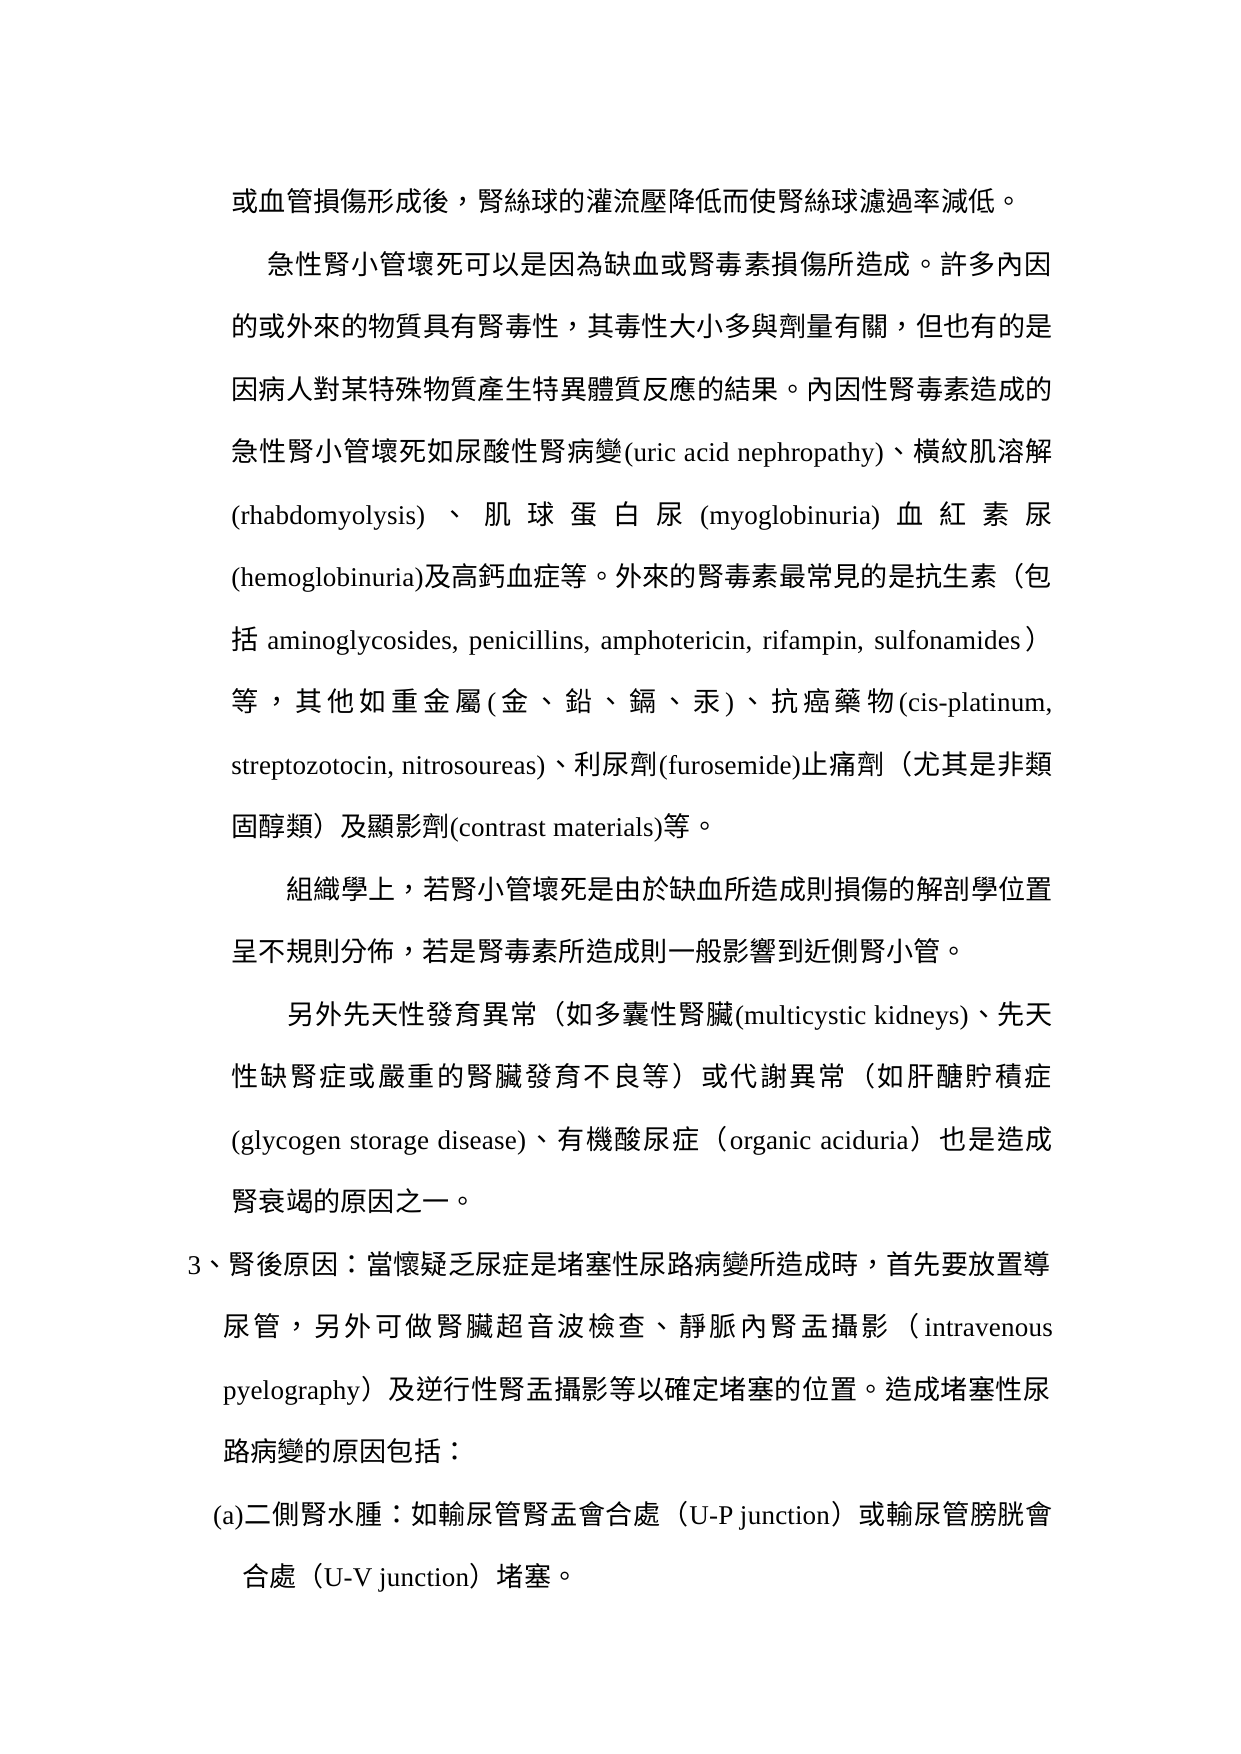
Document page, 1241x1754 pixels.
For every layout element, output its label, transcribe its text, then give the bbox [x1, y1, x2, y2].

text 急性腎小管壞死可以是因為缺血或腎毒素損傷所造成。許多內因的或外來的物質具有腎毒性，其毒性大小多與劑量有關，但也有的是因病人對某特殊物質產生特異體質反應的結果。內因性腎毒素造成的急性腎小管壞死如尿酸性腎病變(uric acid nephropathy)、橫紋肌溶解(rhabdomyolysis)、肌球蛋白尿(myoglobinuria)血紅素尿(hemoglobinuria)及高鈣血症等。外來的腎毒素最常見的是抗生素（包括aminoglycosides, penicillins, amphotericin, rifampin, sulfonamides）等，其他如重金屬(金、鉛、鎘、汞)、抗癌藥物(cis-platinum, streptozotocin, nitrosoureas)、利尿劑(furosemide)止痛劑（尤其是非類固醇類）及顯影劑(contrast materials)等。 [231, 221, 1053, 846]
text (a)二側腎水腫：如輸尿管腎盂會合處（U-P junction）或輸尿管膀胱會合處（U-V junction）堵塞。 [213, 1471, 1053, 1596]
text 3、腎後原因：當懷疑乏尿症是堵塞性尿路病變所造成時，首先要放置導尿管，另外可做腎臟超音波檢查、靜脈內腎盂攝影（intravenous pyelography）及逆行性腎盂攝影等以確定堵塞的位置。造成堵塞性尿路病變的原因包括： [187, 1221, 1053, 1471]
text 另外先天性發育異常（如多囊性腎臟(multicystic kidneys)、先天性缺腎症或嚴重的腎臟發育不良等）或代謝異常（如肝醣貯積症(glycogen storage disease)、有機酸尿症（organic aciduria）也是造成腎衰竭的原因之一。 [231, 971, 1053, 1221]
text 組織學上，若腎小管壞死是由於缺血所造成則損傷的解剖學位置呈不規則分佈，若是腎毒素所造成則一般影響到近側腎小管。 [231, 846, 1053, 971]
text 2、腎臟實質疾病：包括腎絲球、腎小管間質及腎內血管疾病。腎絲球的疾病和病毒感染或鏈球菌感染後急性腎絲球腎炎（PSAGN）、膜性增殖性腎絲球腎炎(MPGN)及系統性紅斑性狼瘡和Henoch-Schonlein purpura等系統性疾病伴隨的腎絲球腎炎。腎內血管的疾病如廣泛性血管炎、溶血性尿毒症候群、惡性高血壓、腎動脈栓塞、腎靜脈栓塞、栓塞性血小板過低性紫斑症(TTP)及散在性血管內凝集等。當腎絲球或血管損傷形成後，腎絲球的灌流壓降低而使腎絲球濾過率減低。 [187, 158, 1053, 221]
